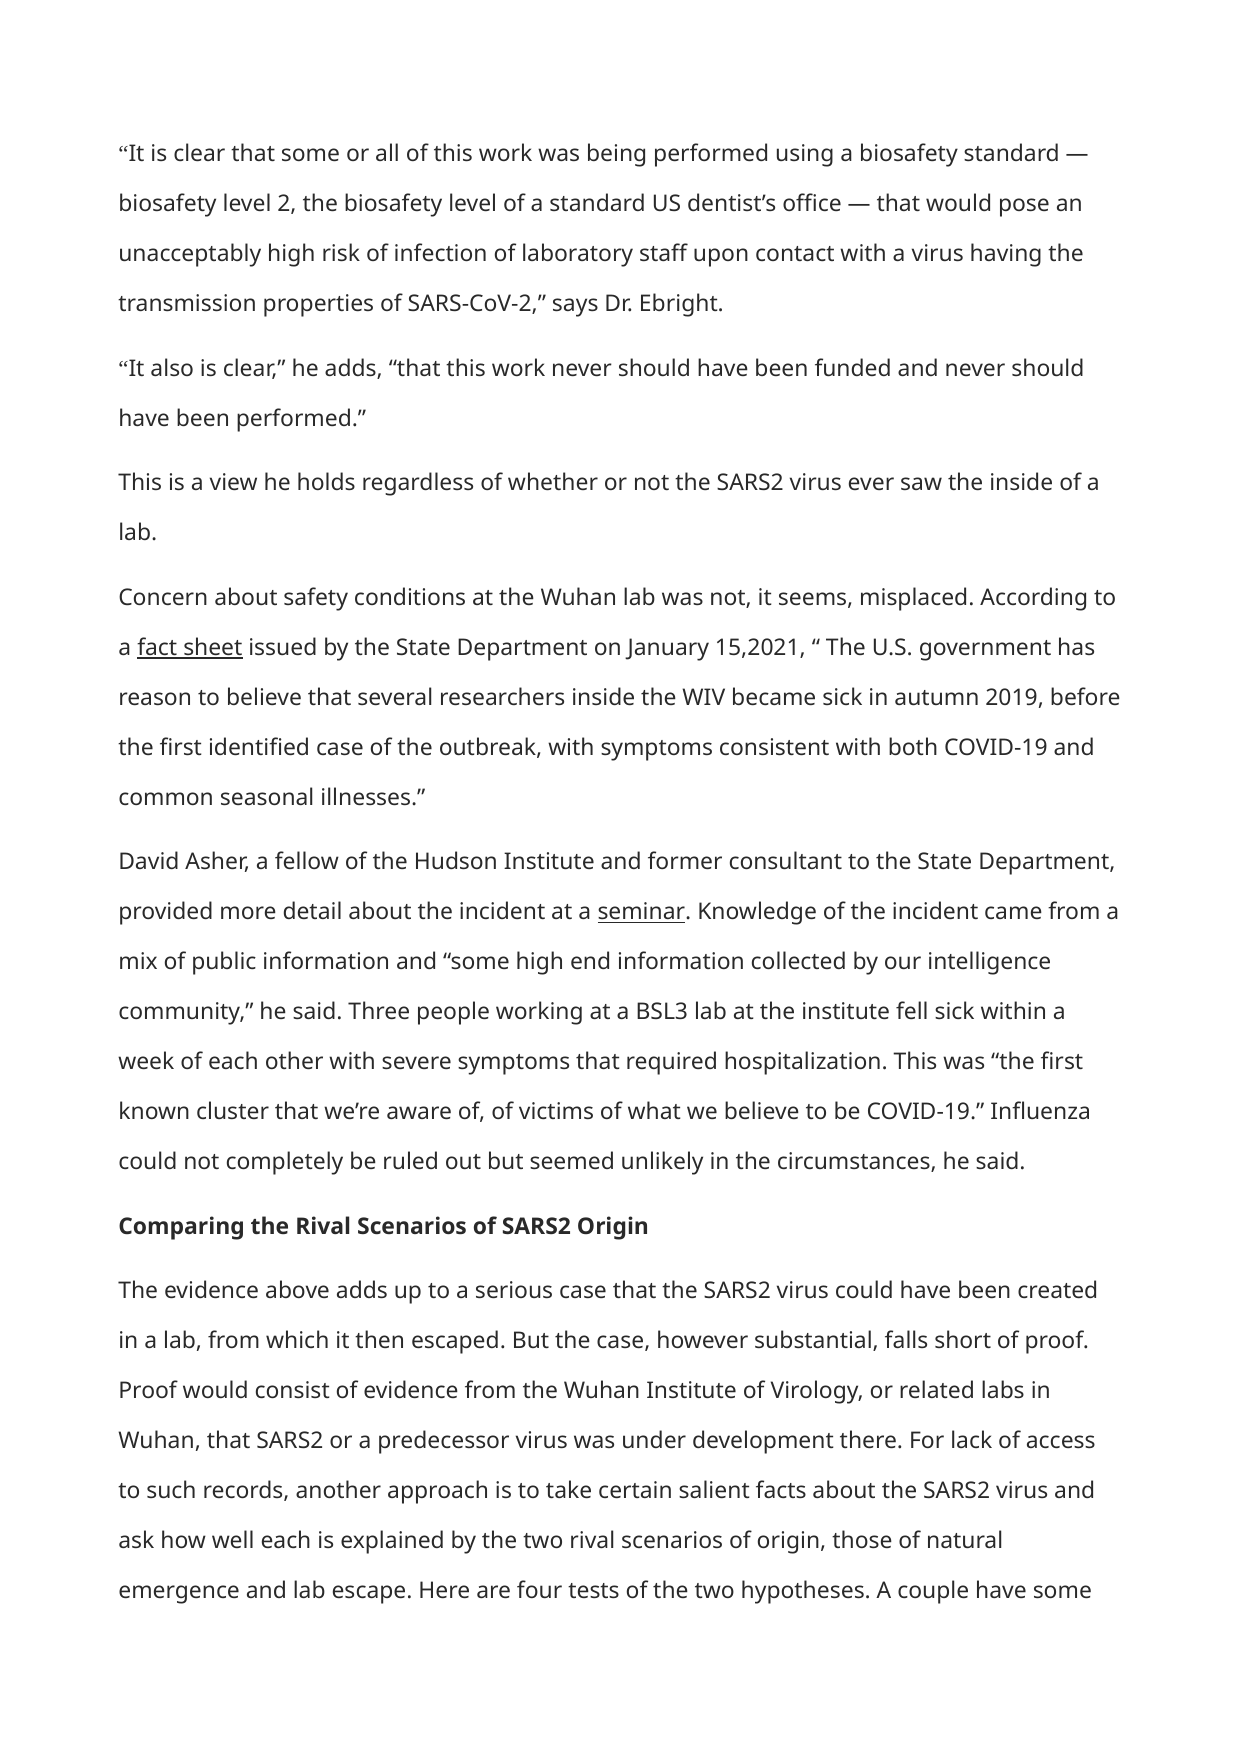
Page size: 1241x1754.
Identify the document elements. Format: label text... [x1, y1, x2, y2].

text “It is clear that some or all of this work was being performed using a biosafety standard — biosafety level 2, the biosafety level of a standard US dentist’s office — that would pose an unacceptably high risk of infection of laboratory staff upon contact with a virus having the transmission properties of SARS-CoV-2,” says Dr. Ebright. [118, 118, 1122, 318]
text Comparing the Rival Scenarios of SARS2 Origin [118, 1191, 1122, 1241]
text “It also is clear,” he adds, “that this work never should have been funded and never should have been performed.” [118, 333, 1122, 433]
text Concern about safety conditions at the Wuhan lab was not, it seems, misplaced. According to a fact sheet issued by the State Department on January 15,2021, “ The U.S. government has reason to believe that several researchers inside the WIV became sick in autumn 2019, before the first identified case of the outbreak, with symptoms consistent with both COVID-19 and common seasonal illnesses.” [118, 562, 1122, 812]
text The evidence above adds up to a serious case that the SARS2 virus could have been created in a lab, from which it then escaped. But the case, however substantial, falls short of proof. Proof would consist of evidence from the Wuhan Institute of Virology, or related labs in Wuhan, that SARS2 or a predecessor virus was under development there. For lack of access to such records, another approach is to take certain salient facts about the SARS2 virus and ask how well each is explained by the two rival scenarios of origin, those of natural emergence and lab escape. Here are four tests of the two hypotheses. A couple have some [118, 1256, 1122, 1606]
text David Asher, a fellow of the Hudson Institute and former consultant to the State Department, provided more detail about the incident at a seminar. Knowledge of the incident came from a mix of public information and “some high end information collected by our intelligence community,” he said. Three people working at a BSL3 lab at the institute fell sick within a week of each other with severe symptoms that required hospitalization. This was “the first known cluster that we’re aware of, of victims of what we believe to be COVID-19.” Influenza could not completely be ruled out but seemed unlikely in the circumstances, he said. [118, 826, 1122, 1176]
text This is a view he holds regardless of whether or not the SARS2 virus ever saw the inside of a lab. [118, 447, 1122, 547]
